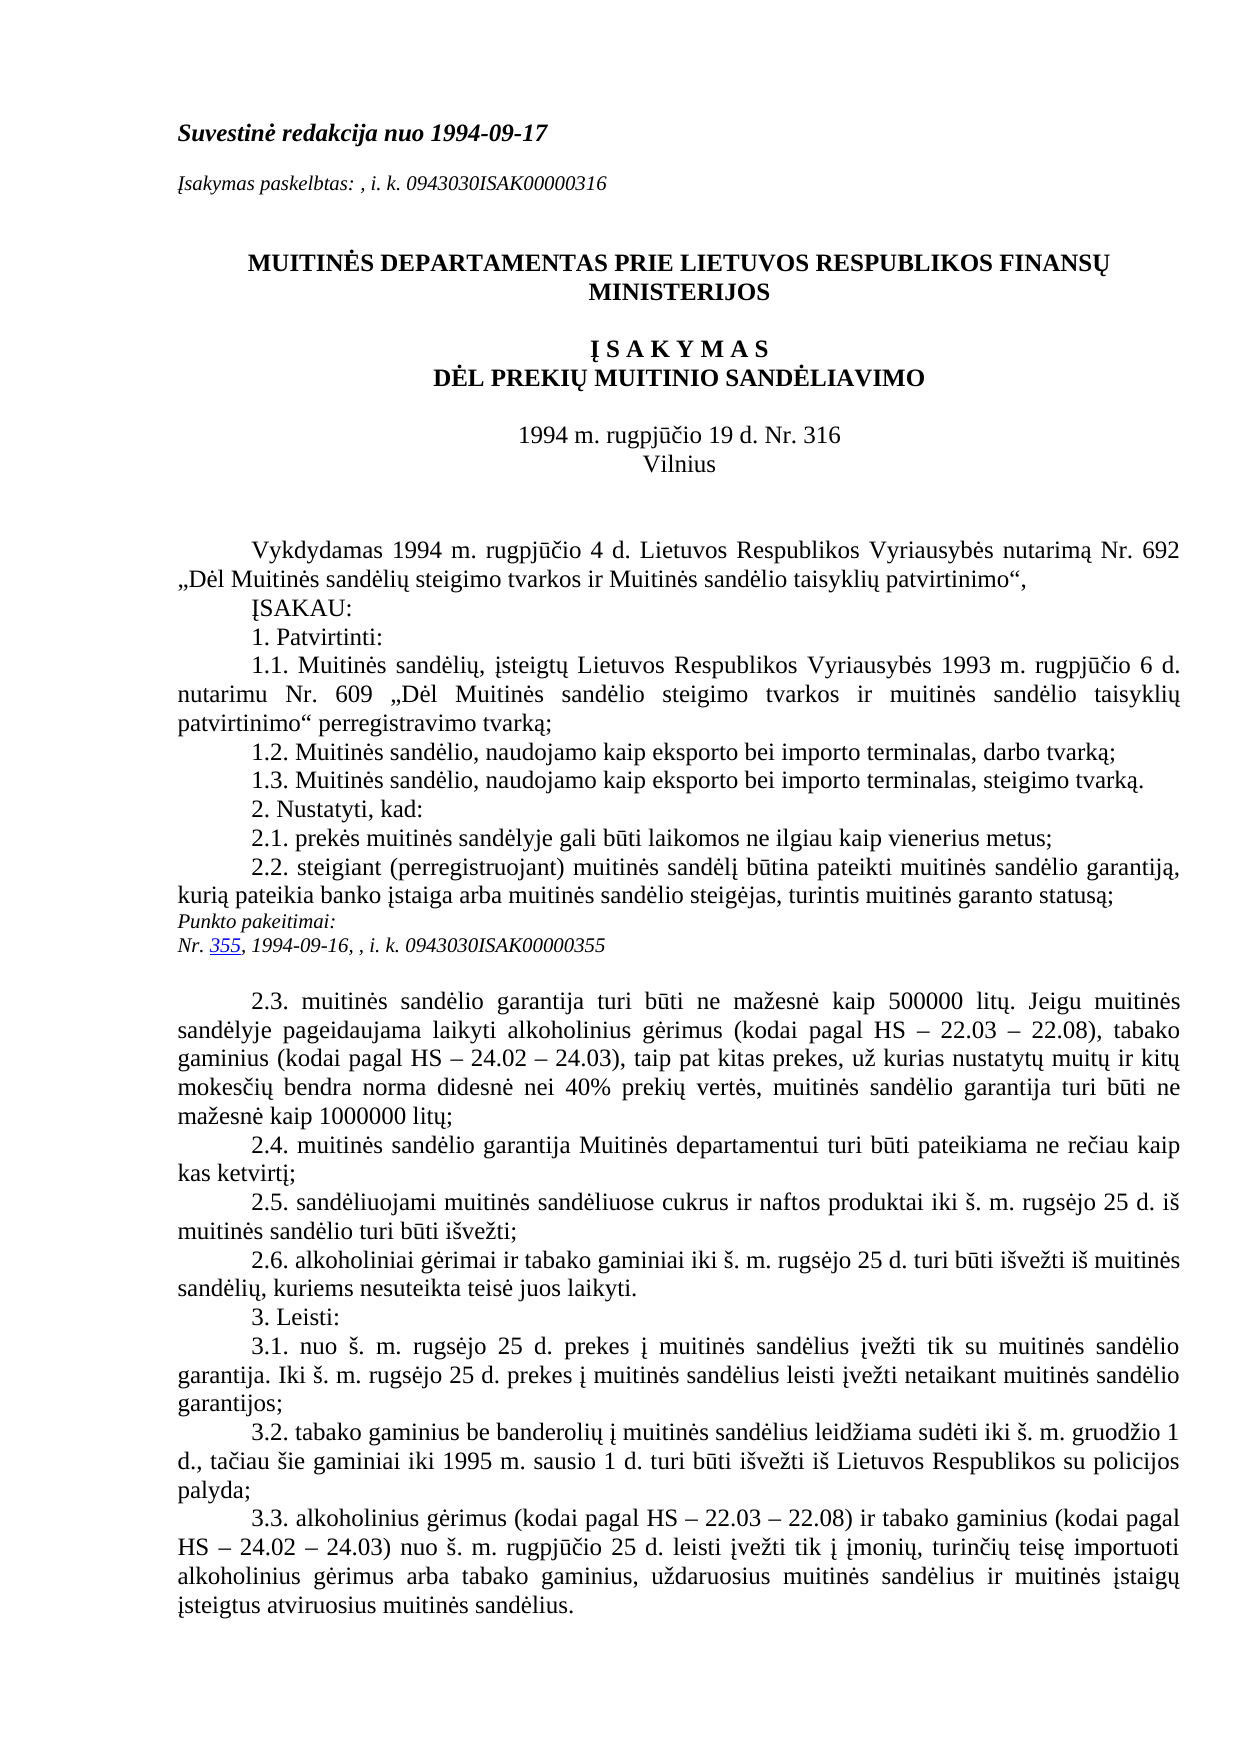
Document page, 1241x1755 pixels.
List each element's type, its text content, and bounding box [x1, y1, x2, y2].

text Įsakymas paskelbtas: , i. k. 0943030ISAK00000316 [177, 171, 1181, 195]
text 1994 m. rugpjūčio 19 d. Nr. 316 [177, 420, 1181, 449]
text 3.3. alkoholinius gėrimus (kodai pagal HS – 22.03 – 22.08) ir tabako gaminius (kodai pagal HS – 24.02 – 24.03) nuo š. m. rugpjūčio 25 d. leisti įvežti tik į įmonių, turinčių teisę importuoti alkoholinius gėrimus arba tabako gaminius, uždaruosius muitinės sandėlius ir muitinės įstaigų įsteigtus atviruosius muitinės sandėlius. [177, 1503, 1181, 1618]
text 2.6. alkoholiniai gėrimai ir tabako gaminiai iki š. m. rugsėjo 25 d. turi būti išvežti iš muitinės sandėlių, kuriems nesuteikta teisė juos laikyti. [177, 1245, 1181, 1302]
text Vykdydamas 1994 m. rugpjūčio 4 d. Lietuvos Respublikos Vyriausybės nutarimą Nr. 692 „Dėl Muitinės sandėlių steigimo tvarkos ir Muitinės sandėlio taisyklių patvirtinimo“, [177, 535, 1181, 593]
text Punkto pakeitimai: [177, 909, 1181, 933]
text 2.5. sandėliuojami muitinės sandėliuose cukrus ir naftos produktai iki š. m. rugsėjo 25 d. iš muitinės sandėlio turi būti išvežti; [177, 1187, 1181, 1245]
text 3.1. nuo š. m. rugsėjo 25 d. prekes į muitinės sandėlius įvežti tik su muitinės sandėlio garantija. Iki š. m. rugsėjo 25 d. prekes į muitinės sandėlius leisti įvežti netaikant muitinės sandėlio garantijos; [177, 1331, 1181, 1417]
text MUITINĖS DEPARTAMENTAS PRIE LIETUVOS RESPUBLIKOS FINANSŲ MINISTERIJOS [177, 248, 1181, 305]
text 2.2. steigiant (perregistruojant) muitinės sandėlį būtina pateikti muitinės sandėlio garantiją, kurią pateikia banko įstaiga arba muitinės sandėlio steigėjas, turintis muitinės garanto statusą; [177, 852, 1181, 909]
text 2. Nustatyti, kad: [177, 794, 1181, 823]
text ĮSAKAU: [177, 593, 1181, 622]
text 2.4. muitinės sandėlio garantija Muitinės departamentui turi būti pateikiama ne rečiau kaip kas ketvirtį; [177, 1130, 1181, 1187]
text 3.2. tabako gaminius be banderolių į muitinės sandėlius leidžiama sudėti iki š. m. gruodžio 1 d., tačiau šie gaminiai iki 1995 m. sausio 1 d. turi būti išvežti iš Lietuvos Respublikos su policijos palyda; [177, 1417, 1181, 1503]
text Į S A K Y M A S [177, 334, 1181, 363]
text 2.3. muitinės sandėlio garantija turi būti ne mažesnė kaip 500000 litų. Jeigu muitinės sandėlyje pageidaujama laikyti alkoholinius gėrimus (kodai pagal HS – 22.03 – 22.08), tabako gaminius (kodai pagal HS – 24.02 – 24.03), taip pat kitas prekes, už kurias nustatytų muitų ir kitų mokesčių bendra norma didesnė nei 40% prekių vertės, muitinės sandėlio garantija turi būti ne mažesnė kaip 1000000 litų; [177, 986, 1181, 1130]
text 1.3. Muitinės sandėlio, naudojamo kaip eksporto bei importo terminalas, steigimo tvarką. [177, 765, 1181, 794]
text 1.1. Muitinės sandėlių, įsteigtų Lietuvos Respublikos Vyriausybės 1993 m. rugpjūčio 6 d. nutarimu Nr. 609 „Dėl Muitinės sandėlio steigimo tvarkos ir muitinės sandėlio taisyklių patvirtinimo“ perregistravimo tvarką; [177, 650, 1181, 737]
text 1.2. Muitinės sandėlio, naudojamo kaip eksporto bei importo terminalas, darbo tvarką; [177, 737, 1181, 765]
text 2.1. prekės muitinės sandėlyje gali būti laikomos ne ilgiau kaip vienerius metus; [177, 823, 1181, 852]
text Nr. 355, 1994-09-16, , i. k. 0943030ISAK00000355 [177, 933, 1181, 957]
text Vilnius [177, 449, 1181, 478]
text Suvestinė redakcija nuo 1994-09-17 [177, 118, 1181, 147]
text 1. Patvirtinti: [177, 622, 1181, 650]
text 3. Leisti: [177, 1302, 1181, 1331]
text DĖL PREKIŲ MUITINIO SANDĖLIAVIMO [177, 363, 1181, 392]
